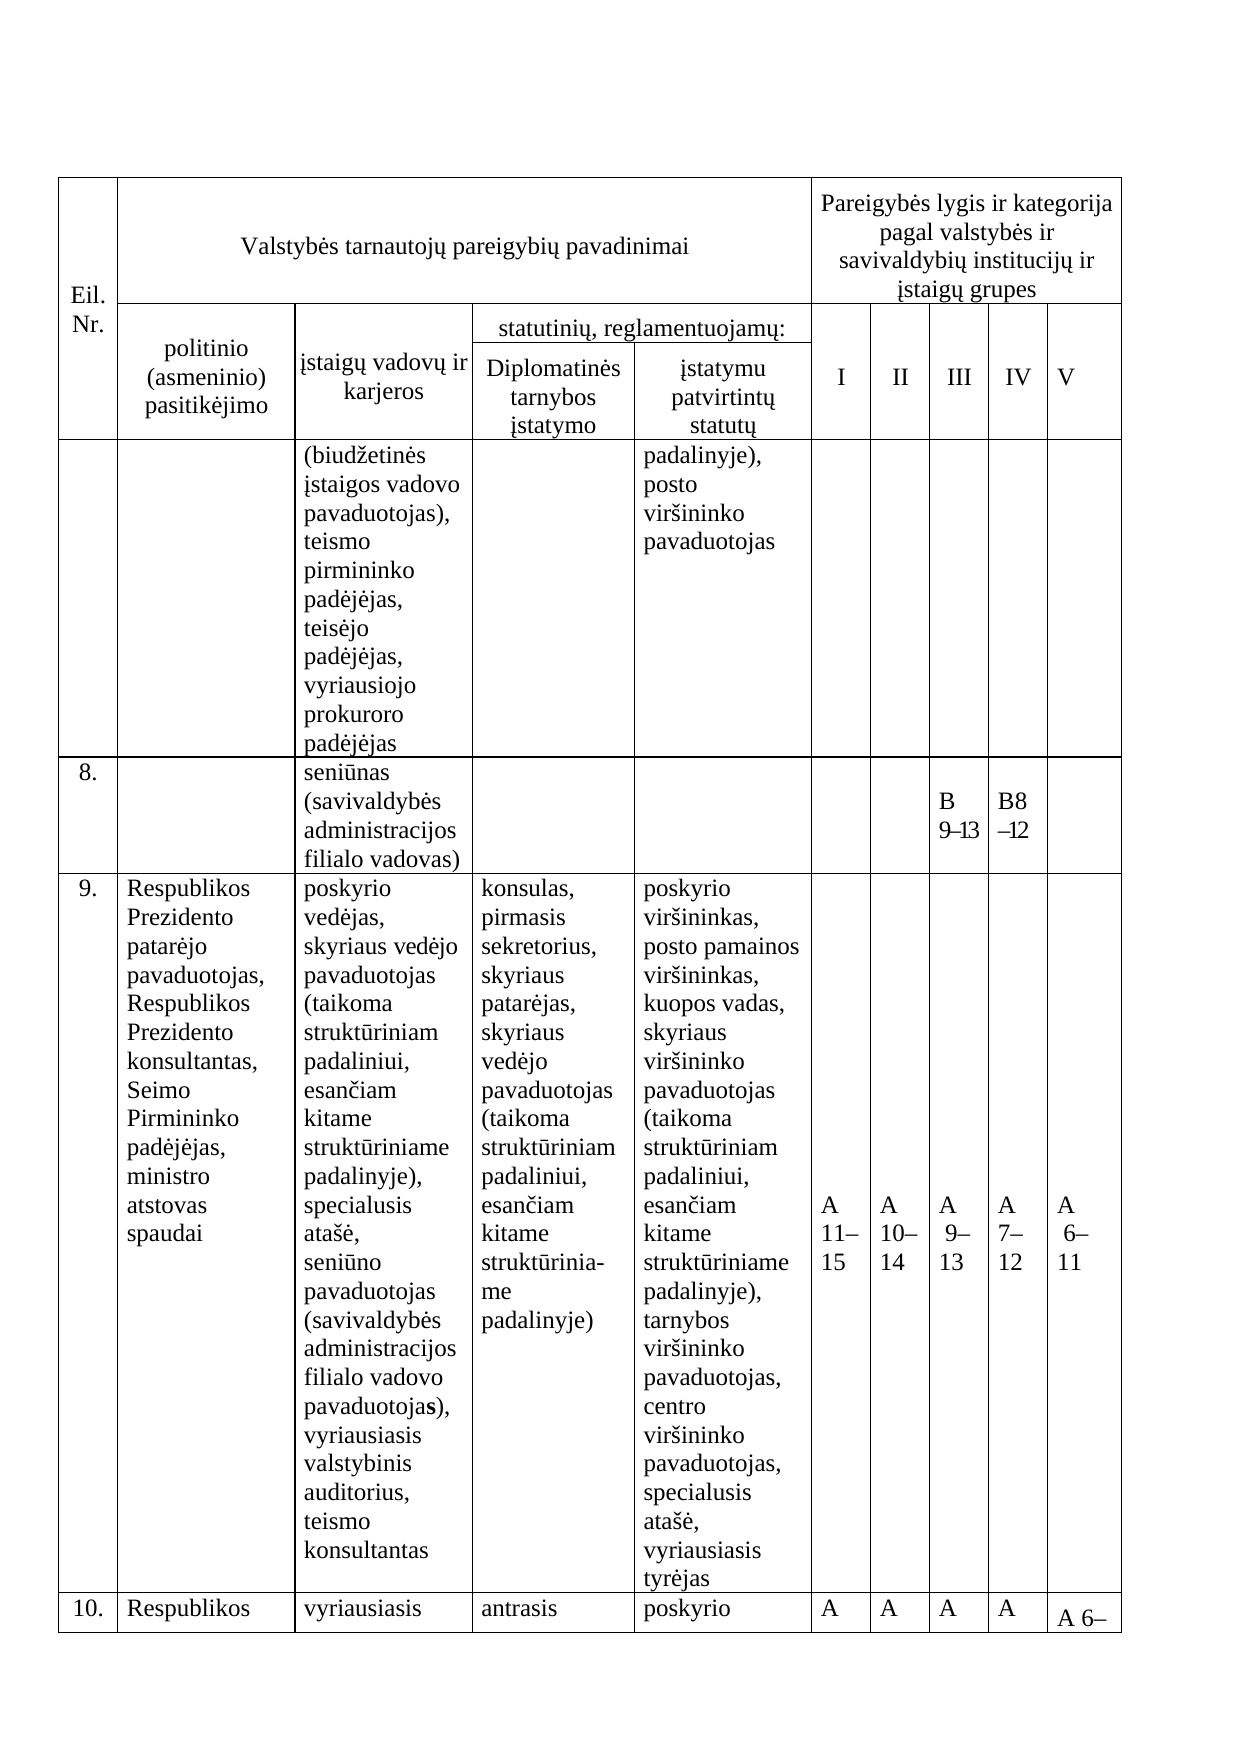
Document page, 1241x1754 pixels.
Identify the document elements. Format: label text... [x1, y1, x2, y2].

table_cell IV [989, 304, 1047, 439]
table_cell A [930, 1593, 988, 1632]
table_cell 8. [59, 758, 117, 872]
table_cell įstatymu patvirtintų statutų [635, 343, 811, 439]
table_cell A 10–14 [871, 874, 929, 1592]
table_cell Respublikos [118, 1593, 294, 1632]
table_cell A 7–12 [989, 874, 1047, 1592]
table_cell padalinyje), posto viršininko pavaduotojas [635, 440, 811, 756]
table_cell Respublikos Prezidento patarėjo pavaduotojas, Respublikos Prezidento konsultantas, Seimo Pirmininko padėjėjas, ministro atstovas spaudai [118, 874, 294, 1592]
table_cell poskyrio [635, 1593, 811, 1632]
table_cell [118, 440, 294, 756]
table_cell [812, 440, 870, 756]
table_cell Diplomatinės tarnybos įstatymo [473, 343, 634, 439]
table_cell A [989, 1593, 1047, 1632]
table_cell [1048, 758, 1121, 872]
table_cell B 9–13 [930, 758, 988, 872]
table_cell A [812, 1593, 870, 1632]
table_cell A 11–15 [812, 874, 870, 1592]
table_cell [1048, 440, 1121, 756]
table_cell [812, 758, 870, 872]
table_cell [118, 758, 294, 872]
table_cell 10. [59, 1593, 117, 1632]
table_cell [871, 440, 929, 756]
table_cell II [871, 304, 929, 439]
table_cell A 6–11 [1048, 874, 1121, 1592]
table_cell A 9–13 [930, 874, 988, 1592]
table_cell I [812, 304, 870, 439]
table_cell [871, 758, 929, 872]
table_cell politinio (asmeninio) pasitikėjimo [118, 304, 294, 439]
table_cell antrasis [473, 1593, 634, 1632]
table_header Eil. Nr. [59, 178, 117, 439]
table_cell seniūnas (savivaldybės administracijos filialo vadovas) [296, 758, 472, 872]
table_cell poskyrio vedėjas, skyriaus vedėjo pavaduotojas (taikoma struktūriniam padaliniui, esančiam kitame struktūriniame padalinyje), specialusis atašė, seniūno pavaduotojas (savivaldybės administracijos filialo vadovo pavaduotojas), vyriausiasis valstybinis auditorius, teismo konsultantas [296, 874, 472, 1592]
table_cell vyriausiasis [296, 1593, 472, 1632]
table_cell konsulas, pirmasis sekretorius, skyriaus patarėjas, skyriaus vedėjo pavaduotojas (taikoma struktūriniam padaliniui, esančiam kitame struktūrinia-me padalinyje) [473, 874, 634, 1592]
table_cell poskyrio viršininkas, posto pamainos viršininkas, kuopos vadas, skyriaus viršininko pavaduotojas (taikoma struktūriniam padaliniui, esančiam kitame struktūriniame padalinyje), tarnybos viršininko pavaduotojas, centro viršininko pavaduotojas, specialusis atašė, vyriausiasis tyrėjas [635, 874, 811, 1592]
table_cell [930, 440, 988, 756]
table_cell III [930, 304, 988, 439]
table_cell [59, 440, 117, 756]
table_cell [473, 758, 634, 872]
table_cell [989, 440, 1047, 756]
table_cell [635, 758, 811, 872]
table_cell [473, 440, 634, 756]
table_header Valstybės tarnautojų pareigybių pavadinimai [118, 178, 811, 303]
table_header Pareigybės lygis ir kategorija pagal valstybės ir savivaldybių institucijų ir įstaigų grupes [812, 178, 1121, 303]
table_cell 9. [59, 874, 117, 1592]
table_cell A 6– [1048, 1593, 1121, 1632]
table_cell V [1048, 304, 1121, 439]
table_cell B 8 –12 [989, 758, 1047, 872]
table_cell A [871, 1593, 929, 1632]
table_cell (biudžetinės įstaigos vadovo pavaduotojas), teismo pirmininko padėjėjas, teisėjo padėjėjas, vyriausiojo prokuroro padėjėjas [296, 440, 472, 756]
table_cell statutinių, reglamentuojamų: [473, 304, 811, 342]
table_cell įstaigų vadovų ir karjeros [296, 304, 472, 439]
